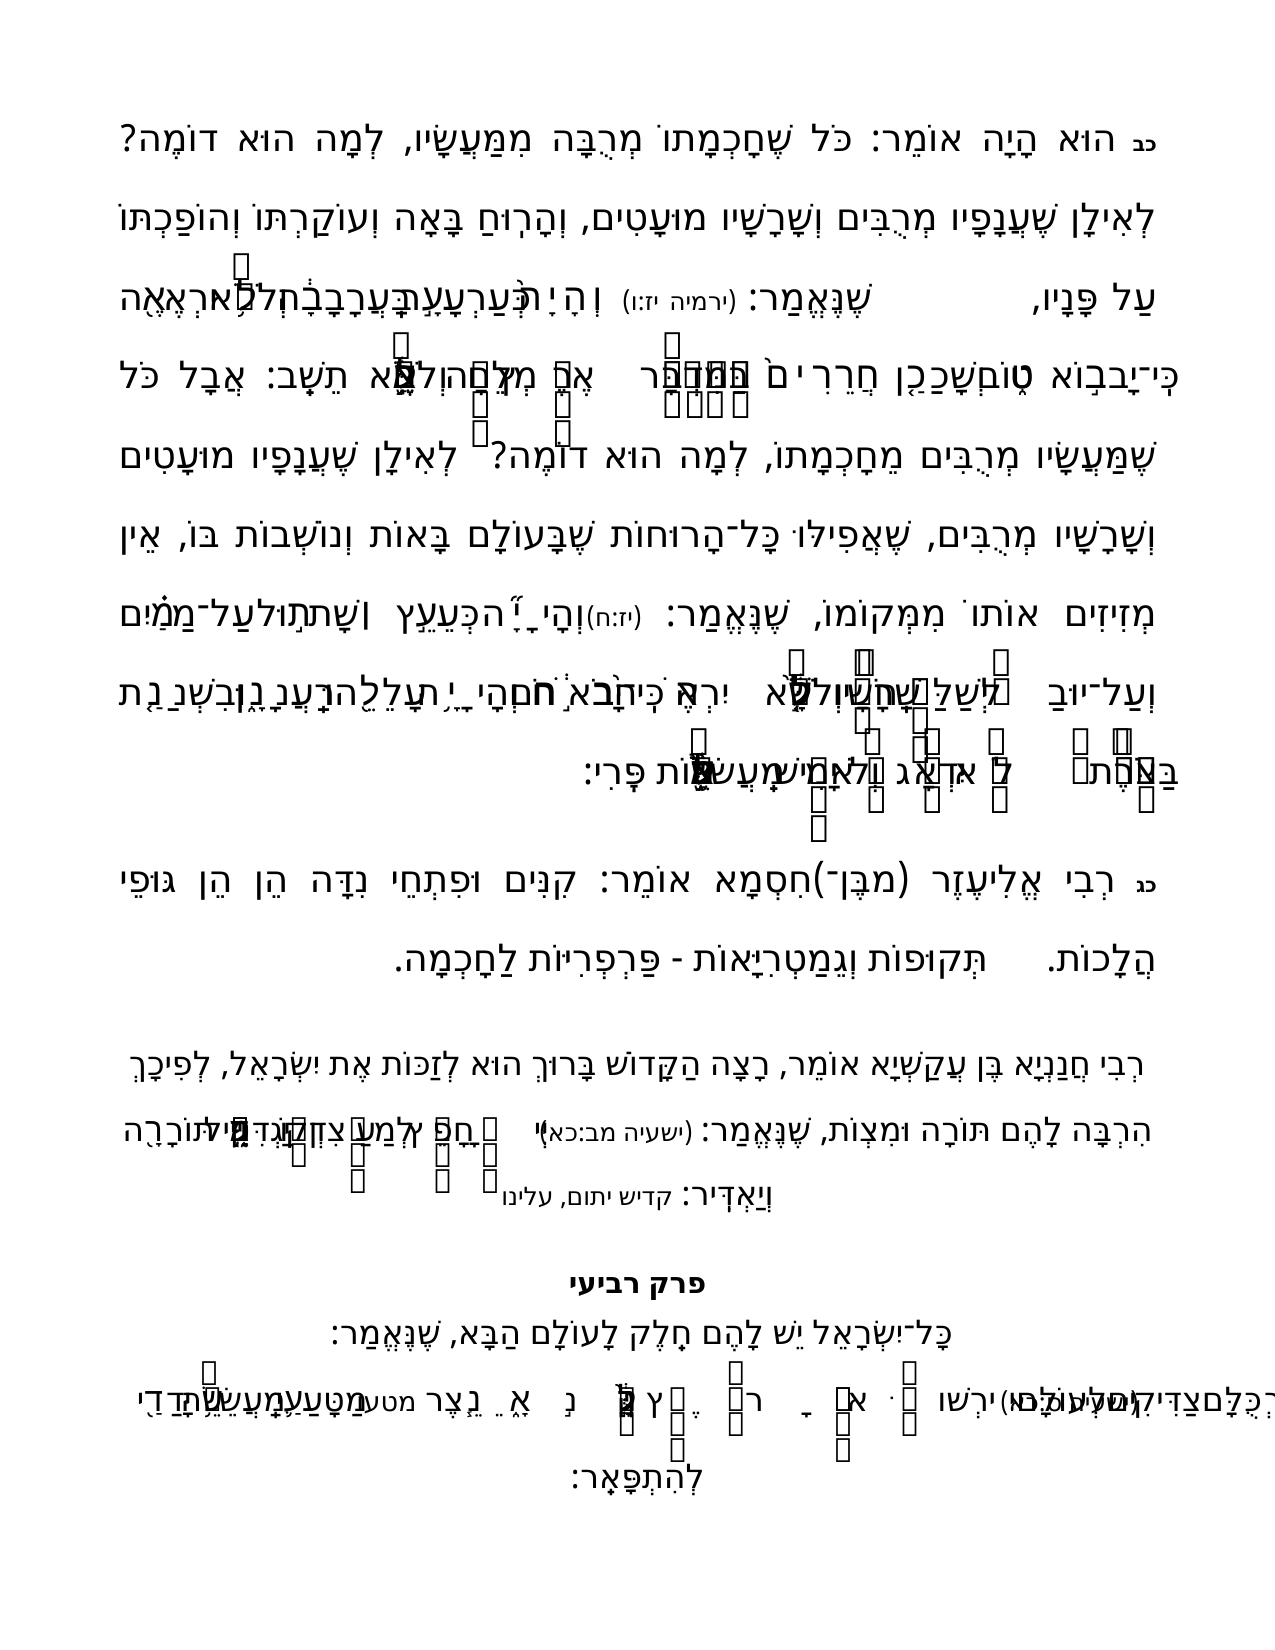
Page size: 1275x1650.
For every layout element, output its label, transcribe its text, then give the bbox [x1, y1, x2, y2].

text כג רְבִי אֱלִיעֶזֶר (מבֶּן־)חִסְמָא אוֹמֵר: קִנִּים וּפִתְחֵי נִדָּה הֵן הֵן גּוּפֵי הֲלָכוֹת. תְּקוּפוֹת וְגֵמַטְרִיָּאוֹת - פַּרְפְרִיּוֹת לַחָכְמָה. [118, 858, 1157, 986]
text פרק רביעי [118, 1267, 1157, 1305]
text כָּל־יִשְׂרָאֵל יֵשׁ לָהֶם חֵֽלֶק לָעוֹלָם הַבָּא, שֶׁנֶּאֱמַר: [118, 1315, 1157, 1358]
text כב הוּא הָיָה אוֹמֵר: כֹּל שֶׁחָכְמָתוֹ מְרֻבָּה מִמַּעֲשָׂיו, לְמָה הוּא דוֹמֶה? לְאִילָן שֶׁעֲנָפָיו מְרֻבִּים וְשָׁרָשָׁיו מוּעָטִים, וְהָרֽוּחַ בָּאָה וְעוֹקַרְתּוֹ וְהוֹפַכְתּוֹ עַל פָּנָיו, שֶׁנֶּאֱמַר: (ירמיה יז:ו) וְהָיָה֙ כְּעַרְעָ֣ר בָּֽעֲרָבָ֔ה וְלֹ֥א יִרְאֶ֖ה כִּֽי־יָב֣וֹא ט֑וֹב וְשָׁכַ֤ן חֲרֵרִים֙ בַּמִּדְבָּ֔ר אֶ֥רֶץ מְלֵחָ֖ה וְלֹ֥א תֵשֵֽׁב: אֲבָל כֹּל שֶׁמַּעֲשָׂיו מְרֻבִּים מֵחָכְמָתוֹ, לְמָה הוּא דוֹמֶה? לְאִילָן שֶׁעֲנָפָיו מוּעָטִים וְשָׁרָשָׁיו מְרֻבִּים, שֶׁאֲפִילּוּ כָּל־הָרוּחוֹת שֶׁבָּעוֹלָם בָּאוֹת וְנוֹשְׁבוֹת בּוֹ, אֵין מְזִיזִים אוֹתוֹ מִמְּקוֹמוֹ, שֶׁנֶּאֱמַר: (יז:ח) וְהָיָ֞ה כְּעֵ֣ץ ׀ שָׁת֣וּל עַל־מַ֗יִם וְעַל־יוּבַל֙ יְשַׁלַּ֣ח שָֽׁרָשָׁ֔יו וְלֹ֤א יִרְאֶה֙ כִּֽי־יָבֹ֣א חֹ֔ם וְהָיָ֥ה עָלֵ֖הוּ רַֽעֲנָ֑ן וּבִשְׁנַ֤ת בַּצֹּ֨רֶת֙ לֹ֣א יִדְאָ֔ג וְלֹ֥א יָמִ֖ישׁ מֵֽעֲשׂ֥וֹת פֶּֽרִי: [118, 118, 1157, 799]
text רְבִי חֲנַנְיָא בֶּן עֲקַשְׁיָא אוֹמֵר, רָצָה הַקָּדוֹשׁ בָּרוּךְ הוּא לְזַכּוֹת אֶת יִשְׂרָאֵל, לְפִיכָךְ הִרְבָּה לָהֶם תּוֹרָה וּמִצְוֹת, שֶׁנֶּאֱמַר: (ישעיה מב:כא) יְיָ֥ חָפֵ֖ץ לְמַ֣עַן צִדְק֑וֹ יַגְדִּ֥יל תּוֹרָ֖ה וְיַאְדִּֽיר: קדיש יתום, עלינו [118, 1045, 1157, 1219]
text (ישעיה ס:כא) וְעַמֵּךְ֙ כֻּלָּ֣ם צַדִּיקִ֔ים לְעוֹלָ֖ם יִ֣ירְשׁוּ אָ֑רֶץ נֵ֧צֶר מטעו מַטָּעַ֛י מַֽעֲשֵׂ֥ה יָדַ֖י לְהִתְפָּאֵֽר: [118, 1377, 1157, 1502]
